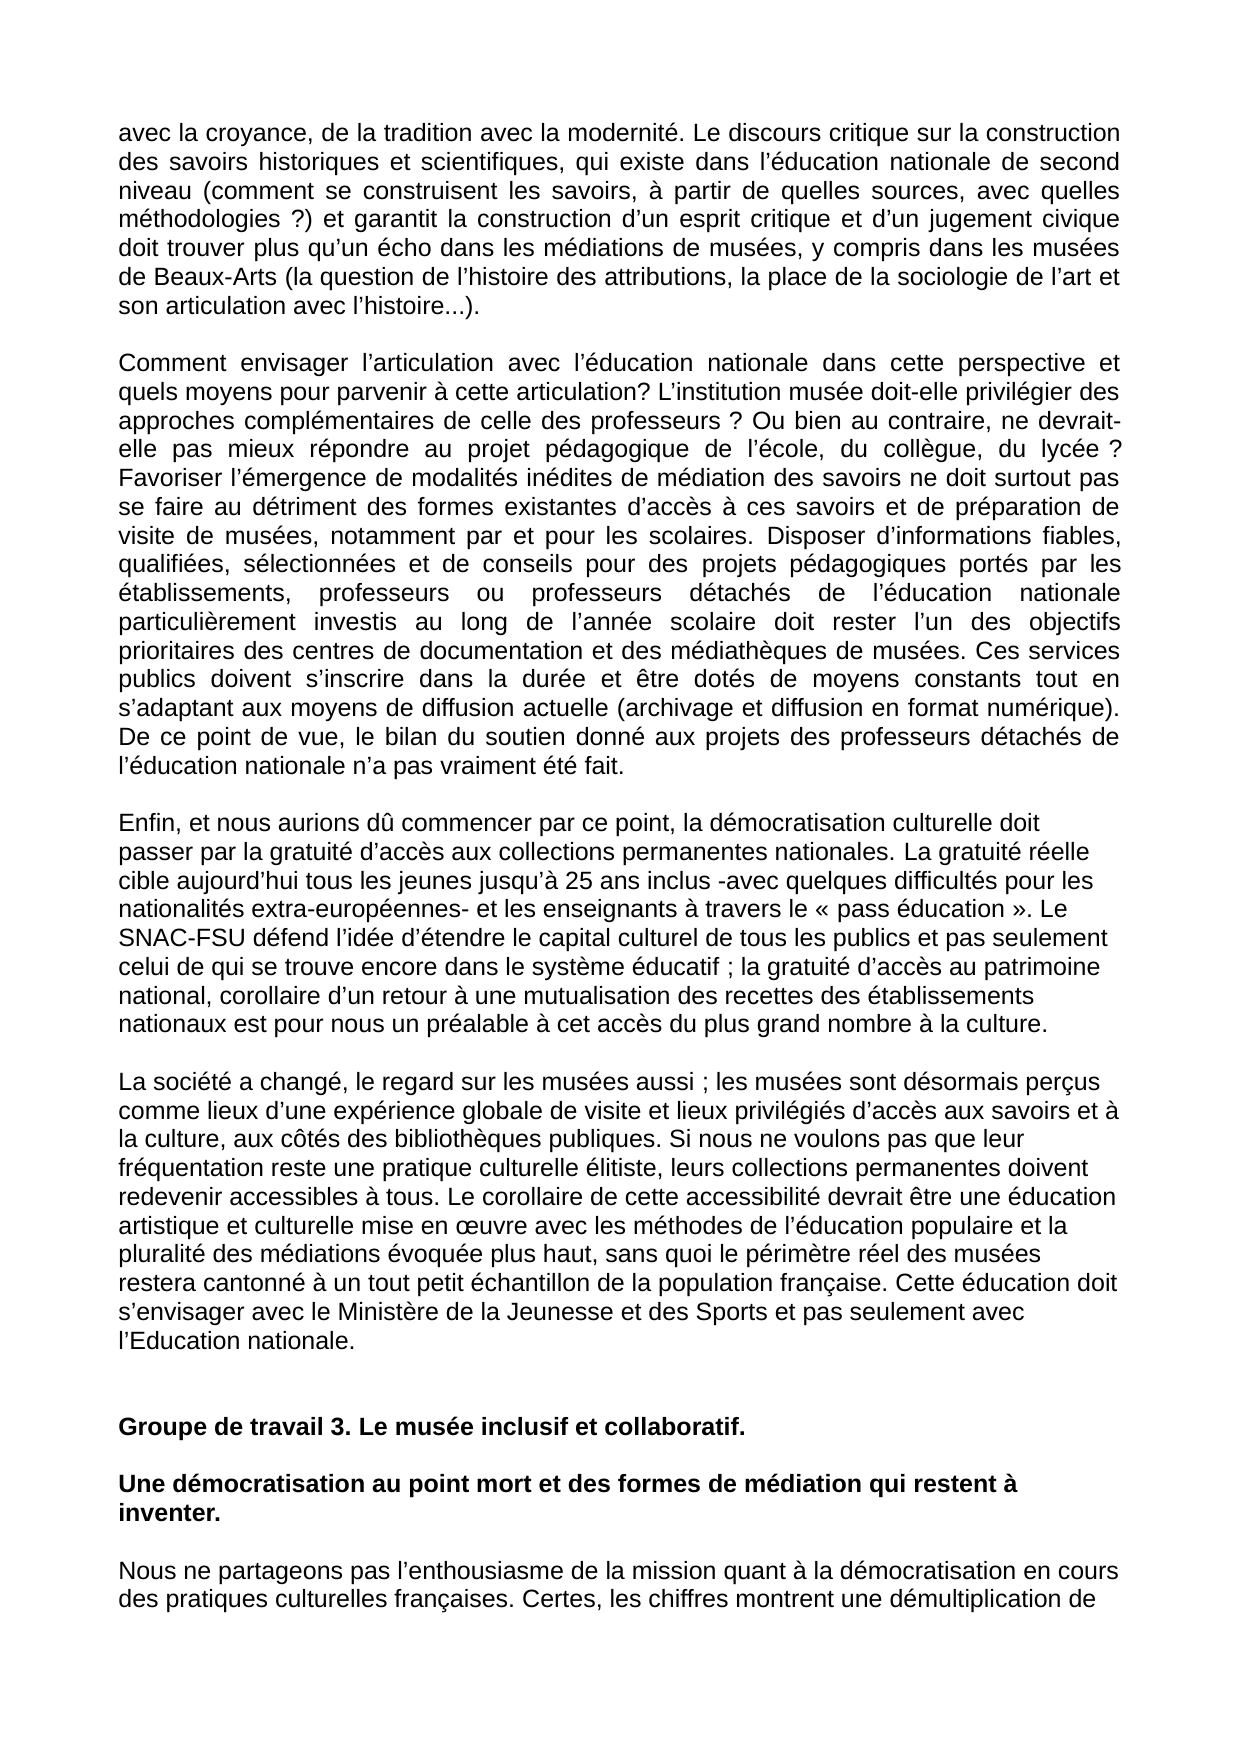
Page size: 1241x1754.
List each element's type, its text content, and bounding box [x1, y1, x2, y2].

text avec la croyance, de la tradition avec la modernité. Le discours critique sur la construction des savoirs historiques et scientifiques, qui existe dans l’éducation nationale de second niveau (comment se construisent les savoirs, à partir de quelles sources, avec quelles méthodologies ?) et garantit la construction d’un esprit critique et d’un jugement civique doit trouver plus qu’un écho dans les médiations de musées, y compris dans les musées de Beaux-Arts (la question de l’histoire des attributions, la place de la sociologie de l’art et son articulation avec l’histoire...). [118, 118, 1122, 319]
text Une démocratisation au point mort et des formes de médiation qui restent à inventer. [118, 1469, 1122, 1527]
text La société a changé, le regard sur les musées aussi ; les musées sont désormais perçus comme lieux d’une expérience globale de visite et lieux privilégiés d’accès aux savoirs et à la culture, aux côtés des bibliothèques publiques. Si nous ne voulons pas que leur fréquentation reste une pratique culturelle élitiste, leurs collections permanentes doivent redevenir accessibles à tous. Le corollaire de cette accessibilité devrait être une éducation artistique et culturelle mise en œuvre avec les méthodes de l’éducation populaire et la pluralité des médiations évoquée plus haut, sans quoi le périmètre réel des musées restera cantonné à un tout petit échantillon de la population française. Cette éducation doit s’envisager avec le Ministère de la Jeunesse et des Sports et pas seulement avec l’Education nationale. [118, 1067, 1122, 1354]
text Nous ne partageons pas l’enthousiasme de la mission quant à la démocratisation en cours des pratiques culturelles françaises. Certes, les chiffres montrent une démultiplication de [118, 1556, 1122, 1613]
text Comment envisager l’articulation avec l’éducation nationale dans cette perspective et quels moyens pour parvenir à cette articulation? L’institution musée doit-elle privilégier des approches complémentaires de celle des professeurs ? Ou bien au contraire, ne devrait-elle pas mieux répondre au projet pédagogique de l’école, du collègue, du lycée ? Favoriser l’émergence de modalités inédites de médiation des savoirs ne doit surtout pas se faire au détriment des formes existantes d’accès à ces savoirs et de préparation de visite de musées, notamment par et pour les scolaires. Disposer d’informations fiables, qualifiées, sélectionnées et de conseils pour des projets pédagogiques portés par les établissements, professeurs ou professeurs détachés de l’éducation nationale particulièrement investis au long de l’année scolaire doit rester l’un des objectifs prioritaires des centres de documentation et des médiathèques de musées. Ces services publics doivent s’inscrire dans la durée et être dotés de moyens constants tout en s’adaptant aux moyens de diffusion actuelle (archivage et diffusion en format numérique). De ce point de vue, le bilan du soutien donné aux projets des professeurs détachés de l’éducation nationale n’a pas vraiment été fait. [118, 348, 1122, 779]
text Groupe de travail 3. Le musée inclusif et collaboratif. [118, 1412, 1122, 1441]
text Enfin, et nous aurions dû commencer par ce point, la démocratisation culturelle doit passer par la gratuité d’accès aux collections permanentes nationales. La gratuité réelle cible aujourd’hui tous les jeunes jusqu’à 25 ans inclus -avec quelques difficultés pour les nationalités extra-européennes- et les enseignants à travers le « pass éducation ». Le SNAC-FSU défend l’idée d’étendre le capital culturel de tous les publics et pas seulement celui de qui se trouve encore dans le système éducatif ; la gratuité d’accès au patrimoine national, corollaire d’un retour à une mutualisation des recettes des établissements nationaux est pour nous un préalable à cet accès du plus grand nombre à la culture. [118, 808, 1122, 1038]
